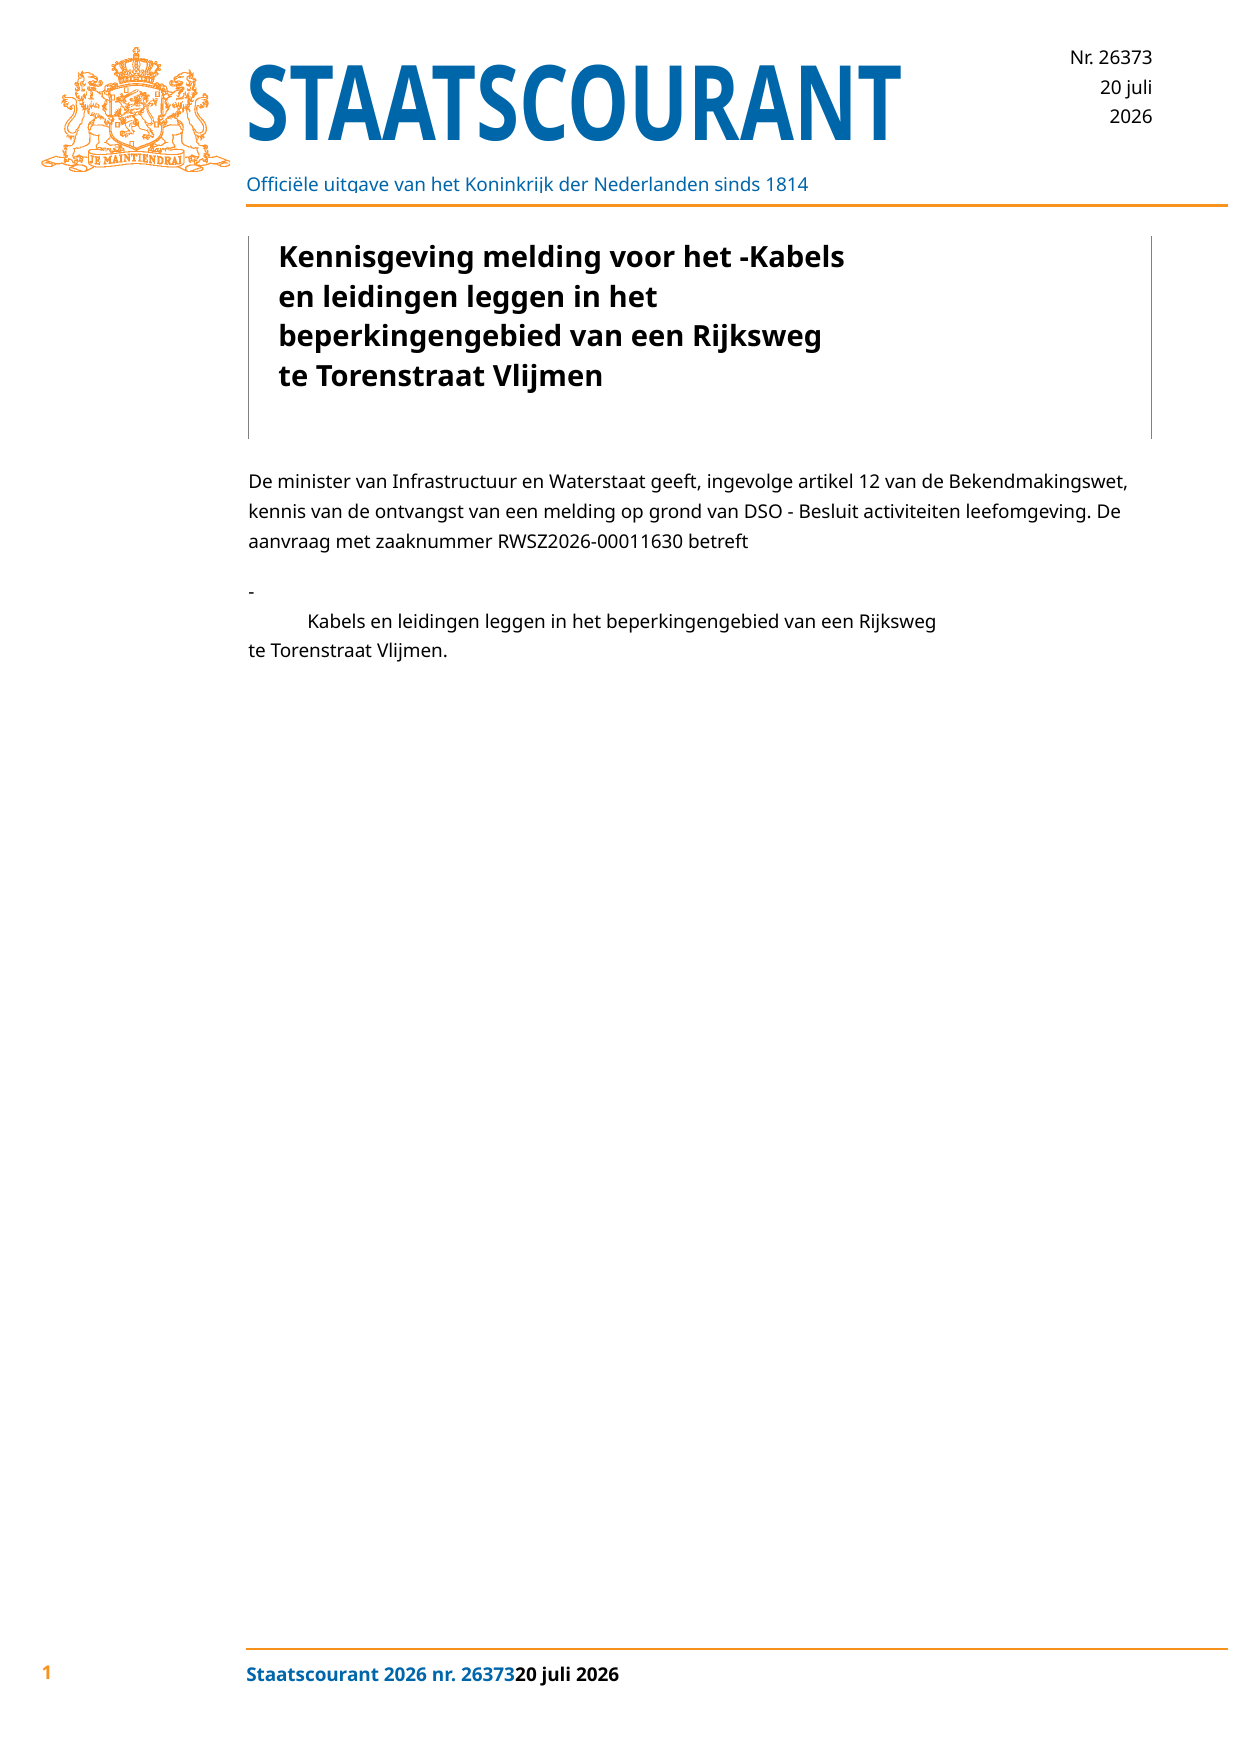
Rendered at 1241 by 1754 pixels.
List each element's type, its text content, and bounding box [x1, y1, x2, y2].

text De minister van Infrastructuur en Waterstaat geeft, ingevolge artikel 12 van de Bekendmakingswet, kennis van de ontvangst van een melding op grond van DSO - Besluit activiteiten leefomgeving. De aanvraag met zaaknummer RWSZ2026-00011630 betreft [248, 469, 1152, 553]
table_header Kennisgeving melding voor het -Kabels en leidingen leggen in het beperkingengebied van een Rijksweg te Torenstraat Vlijmen [249, 236, 850, 439]
table_header [850, 414, 1151, 439]
picture [912, 236, 1090, 414]
list Kabels en leidingen leggen in het beperkingengebied van een Rijksweg [248, 608, 1152, 633]
text te Torenstraat Vlijmen. [248, 637, 1152, 663]
table_header [850, 236, 912, 413]
table_header [1090, 236, 1151, 413]
picture [41, 47, 231, 172]
